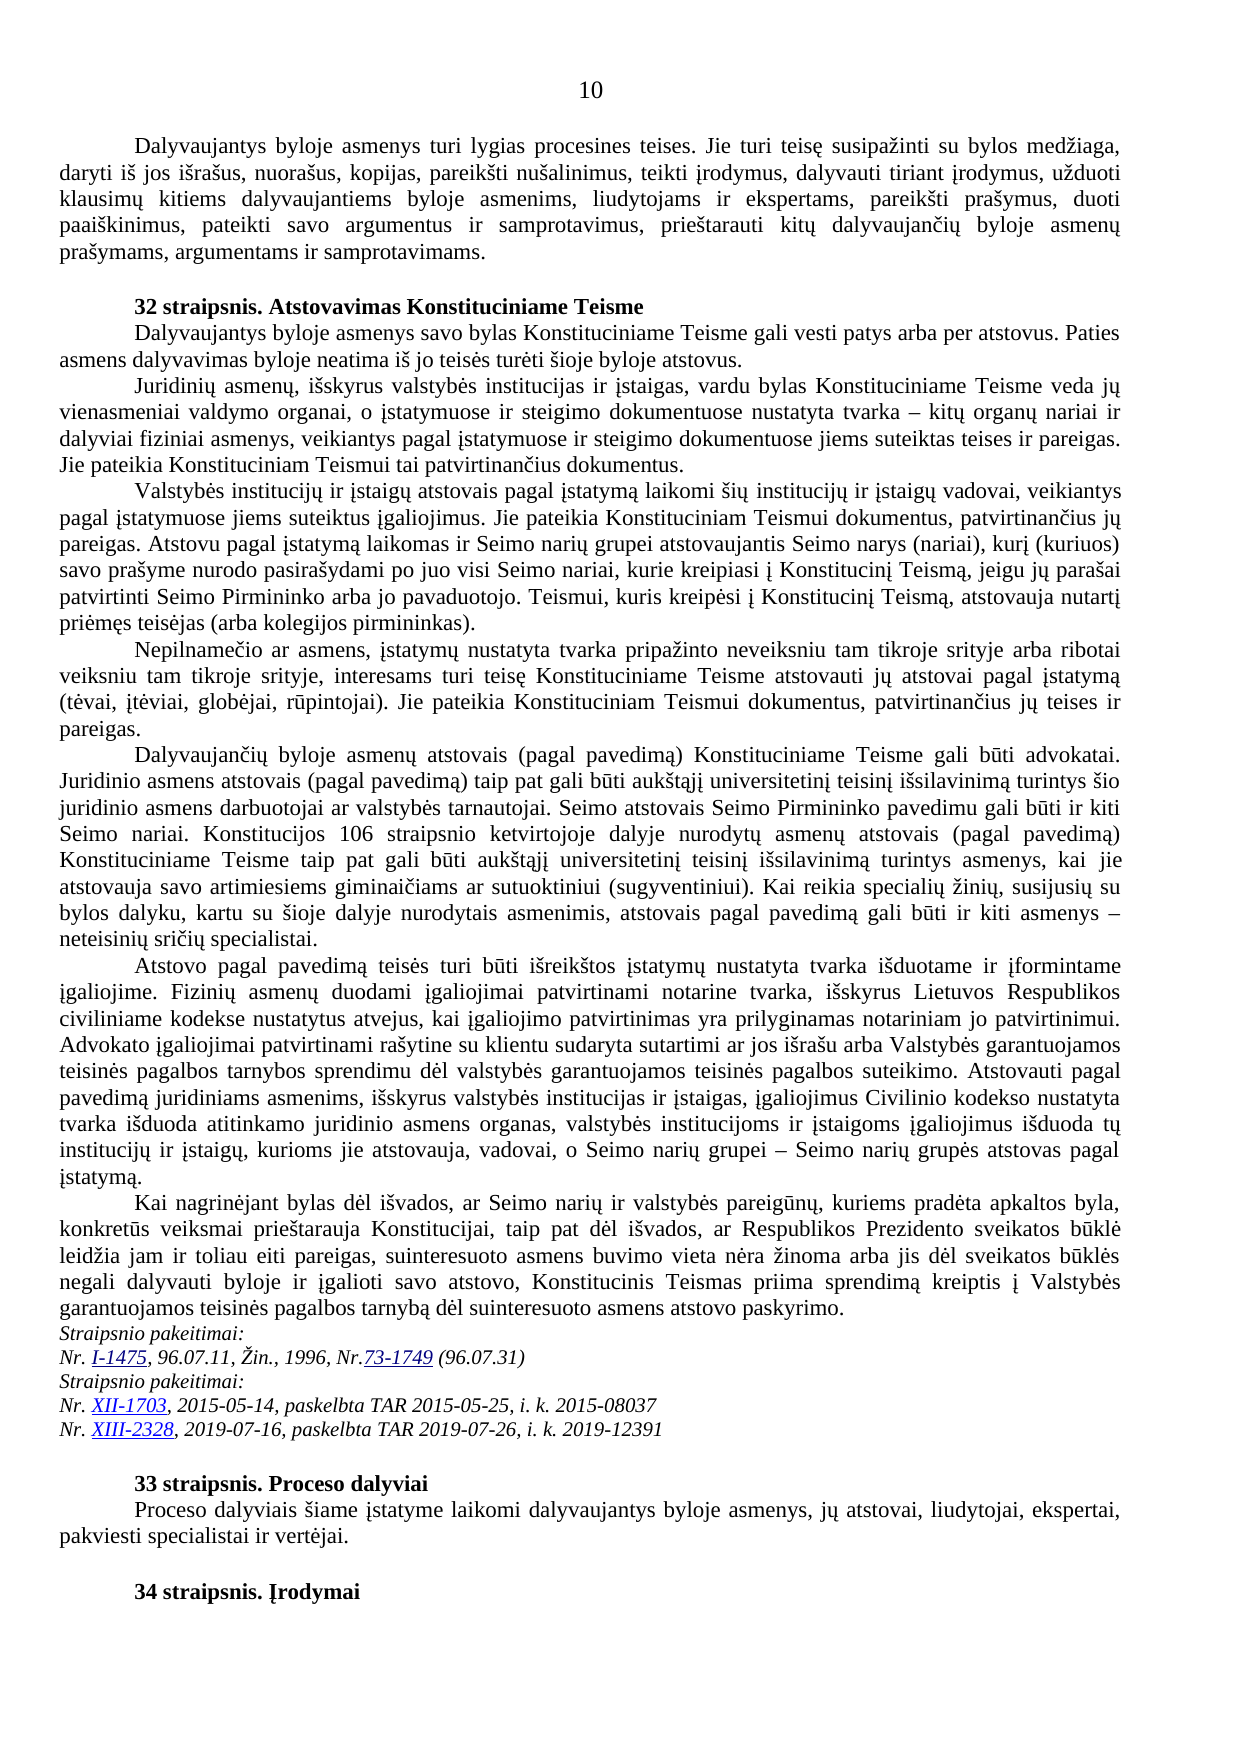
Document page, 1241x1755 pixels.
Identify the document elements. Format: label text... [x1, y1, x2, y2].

text Atstovo pagal pavedimą teisės turi būti išreikštos įstatymų nustatyta tvarka išduotame ir įformintame įgaliojime. Fizinių asmenų duodami įgaliojimai patvirtinami notarine tvarka, išskyrus Lietuvos Respublikos civiliniame kodekse nustatytus atvejus, kai įgaliojimo patvirtinimas yra prilyginamas notariniam jo patvirtinimui. Advokato įgaliojimai patvirtinami rašytine su klientu sudaryta sutartimi ar jos išrašu arba Valstybės garantuojamos teisinės pagalbos tarnybos sprendimu dėl valstybės garantuojamos teisinės pagalbos suteikimo. Atstovauti pagal pavedimą juridiniams asmenims, išskyrus valstybės institucijas ir įstaigas, įgaliojimus Civilinio kodekso nustatyta tvarka išduoda atitinkamo juridinio asmens organas, valstybės institucijoms ir įstaigoms įgaliojimus išduoda tų institucijų ir įstaigų, kurioms jie atstovauja, vadovai, o Seimo narių grupei – Seimo narių grupės atstovas pagal įstatymą. [59, 952, 1122, 1189]
text Juridinių asmenų, išskyrus valstybės institucijas ir įstaigas, vardu bylas Konstituciniame Teisme veda jų vienasmeniai valdymo organai, o įstatymuose ir steigimo dokumentuose nustatyta tvarka – kitų organų nariai ir dalyviai fiziniai asmenys, veikiantys pagal įstatymuose ir steigimo dokumentuose jiems suteiktas teises ir pareigas. Jie pateikia Konstituciniam Teismui tai patvirtinančius dokumentus. [59, 372, 1122, 477]
text Dalyvaujantys byloje asmenys savo bylas Konstituciniame Teisme gali vesti patys arba per atstovus. Paties asmens dalyvavimas byloje neatima iš jo teisės turėti šioje byloje atstovus. [59, 319, 1122, 372]
text Straipsnio pakeitimai: [59, 1369, 1122, 1393]
text 34 straipsnis. Įrodymai [59, 1578, 1122, 1604]
text Dalyvaujančių byloje asmenų atstovais (pagal pavedimą) Konstituciniame Teisme gali būti advokatai. Juridinio asmens atstovais (pagal pavedimą) taip pat gali būti aukštąjį universitetinį teisinį išsilavinimą turintys šio juridinio asmens darbuotojai ar valstybės tarnautojai. Seimo atstovais Seimo Pirmininko pavedimu gali būti ir kiti Seimo nariai. Konstitucijos 106 straipsnio ketvirtojoje dalyje nurodytų asmenų atstovais (pagal pavedimą) Konstituciniame Teisme taip pat gali būti aukštąjį universitetinį teisinį išsilavinimą turintys asmenys, kai jie atstovauja savo artimiesiems giminaičiams ar sutuoktiniui (sugyventiniui). Kai reikia specialių žinių, susijusių su bylos dalyku, kartu su šioje dalyje nurodytais asmenimis, atstovais pagal pavedimą gali būti ir kiti asmenys – neteisinių sričių specialistai. [59, 741, 1122, 952]
text Proceso dalyviais šiame įstatyme laikomi dalyvaujantys byloje asmenys, jų atstovai, liudytojai, ekspertai, pakviesti specialistai ir vertėjai. [59, 1496, 1122, 1549]
text Nr. XII-1703, 2015-05-14, paskelbta TAR 2015-05-25, i. k. 2015-08037 [59, 1393, 1122, 1417]
text Straipsnio pakeitimai: [59, 1321, 1122, 1345]
text Dalyvaujantys byloje asmenys turi lygias procesines teises. Jie turi teisę susipažinti su bylos medžiaga, daryti iš jos išrašus, nuorašus, kopijas, pareikšti nušalinimus, teikti įrodymus, dalyvauti tiriant įrodymus, užduoti klausimų kitiems dalyvaujantiems byloje asmenims, liudytojams ir ekspertams, pareikšti prašymus, duoti paaiškinimus, pateikti savo argumentus ir samprotavimus, prieštarauti kitų dalyvaujančių byloje asmenų prašymams, argumentams ir samprotavimams. [59, 132, 1122, 264]
text 33 straipsnis. Proceso dalyviai [59, 1470, 1122, 1496]
text 32 straipsnis. Atstovavimas Konstituciniame Teisme [59, 293, 1122, 319]
text Valstybės institucijų ir įstaigų atstovais pagal įstatymą laikomi šių institucijų ir įstaigų vadovai, veikiantys pagal įstatymuose jiems suteiktus įgaliojimus. Jie pateikia Konstituciniam Teismui dokumentus, patvirtinančius jų pareigas. Atstovu pagal įstatymą laikomas ir Seimo narių grupei atstovaujantis Seimo narys (nariai), kurį (kuriuos) savo prašyme nurodo pasirašydami po juo visi Seimo nariai, kurie kreipiasi į Konstitucinį Teismą, jeigu jų parašai patvirtinti Seimo Pirmininko arba jo pavaduotojo. Teismui, kuris kreipėsi į Konstitucinį Teismą, atstovauja nutartį priėmęs teisėjas (arba kolegijos pirmininkas). [59, 477, 1122, 636]
text Nr. I-1475, 96.07.11, Žin., 1996, Nr.73-1749 (96.07.31) [59, 1345, 1122, 1369]
text Nepilnamečio ar asmens, įstatymų nustatyta tvarka pripažinto neveiksniu tam tikroje srityje arba ribotai veiksniu tam tikroje srityje, interesams turi teisę Konstituciniame Teisme atstovauti jų atstovai pagal įstatymą (tėvai, įtėviai, globėjai, rūpintojai). Jie pateikia Konstituciniam Teismui dokumentus, patvirtinančius jų teises ir pareigas. [59, 636, 1122, 741]
text Kai nagrinėjant bylas dėl išvados, ar Seimo narių ir valstybės pareigūnų, kuriems pradėta apkaltos byla, konkretūs veiksmai prieštarauja Konstitucijai, taip pat dėl išvados, ar Respublikos Prezidento sveikatos būklė leidžia jam ir toliau eiti pareigas, suinteresuoto asmens buvimo vieta nėra žinoma arba jis dėl sveikatos būklės negali dalyvauti byloje ir įgalioti savo atstovo, Konstitucinis Teismas priima sprendimą kreiptis į Valstybės garantuojamos teisinės pagalbos tarnybą dėl suinteresuoto asmens atstovo paskyrimo. [59, 1189, 1122, 1321]
text Nr. XIII-2328, 2019-07-16, paskelbta TAR 2019-07-26, i. k. 2019-12391 [59, 1417, 1122, 1441]
